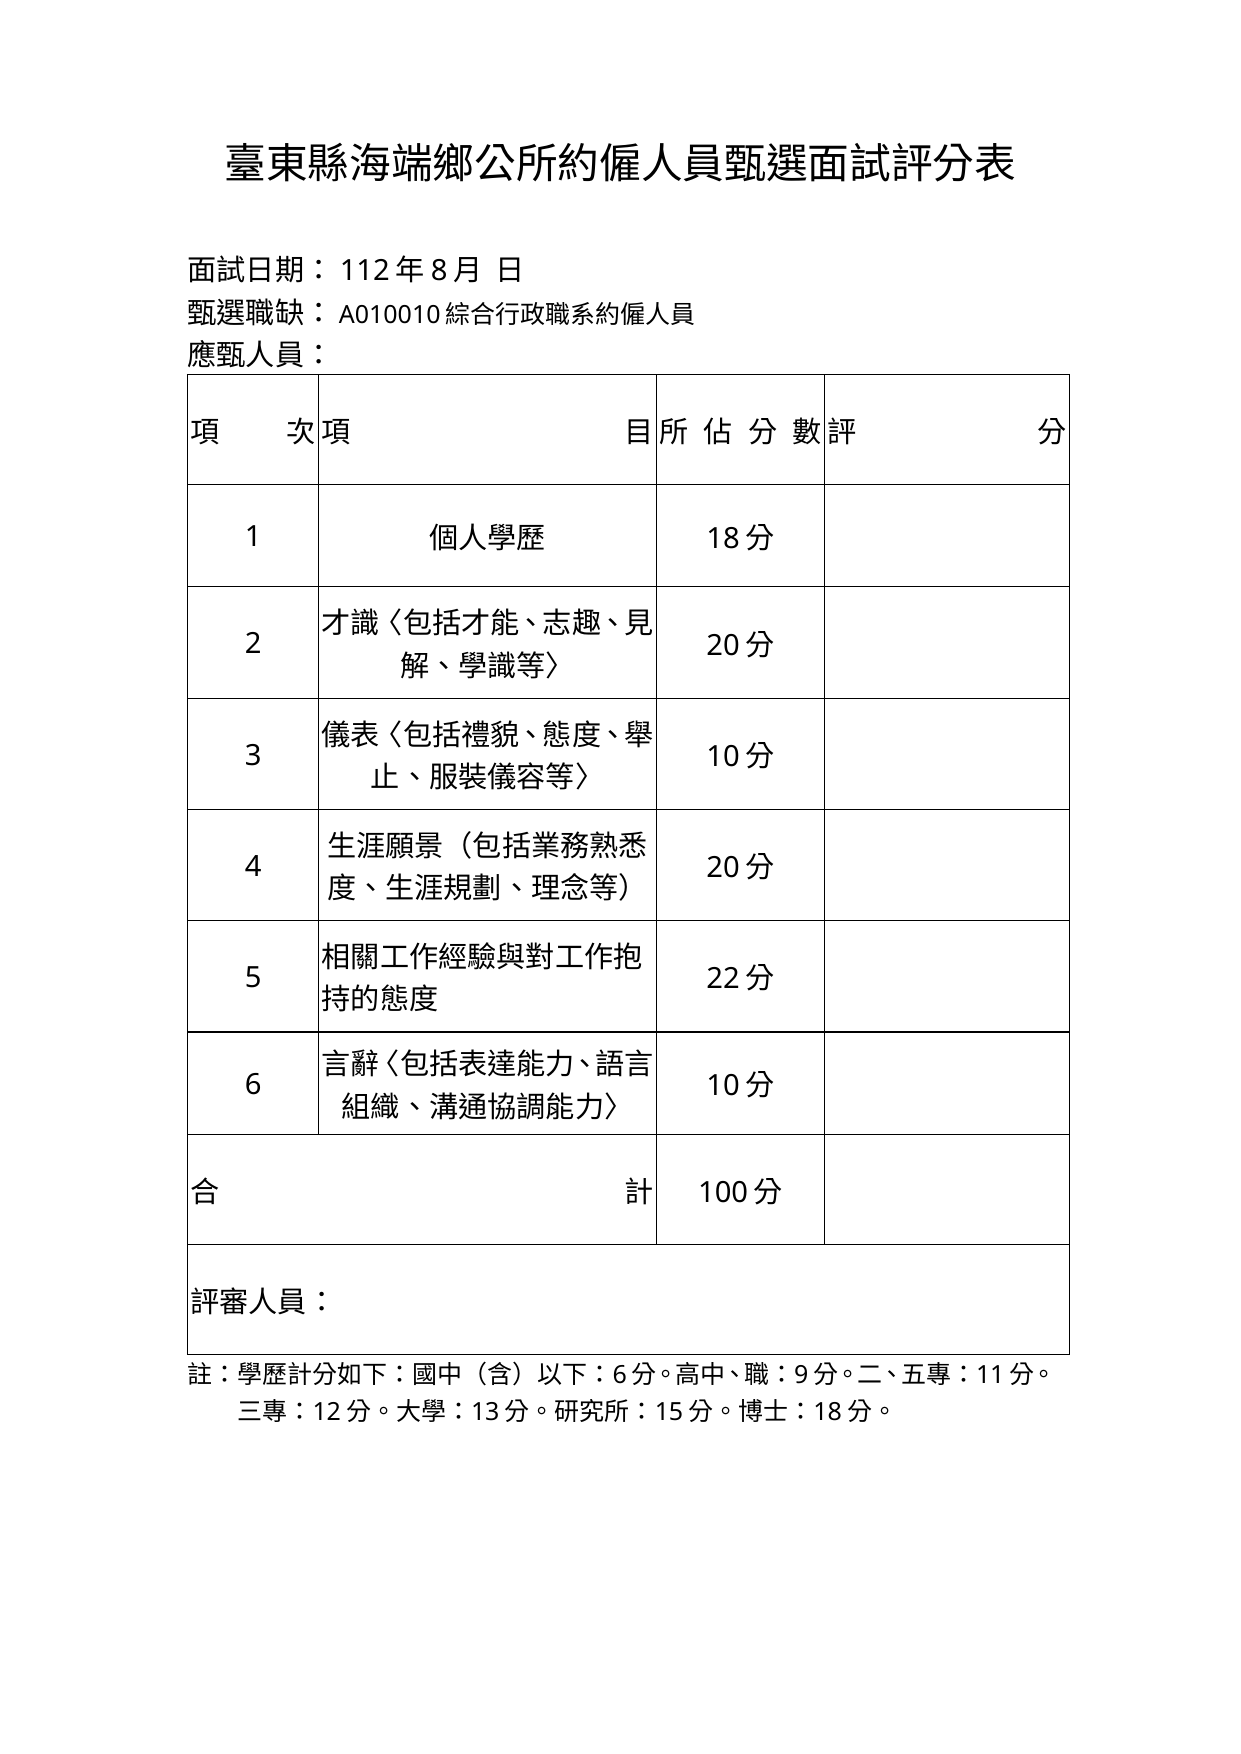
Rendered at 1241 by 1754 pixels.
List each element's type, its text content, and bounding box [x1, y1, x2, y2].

text 臺東縣海端鄉公所約僱人員甄選面試評分表 [187, 130, 1053, 190]
table_header 所佔分數 [657, 375, 824, 484]
table_cell [825, 699, 1069, 809]
table_cell 合計 [188, 1135, 656, 1244]
text 註：學歷計分如下：國中（含）以下：6分。高中、職：9分。二、五專：11分。三專：12分。大學：13分。研究所：15分。博士：18分。 [187, 1355, 1053, 1427]
table_cell 生涯願景（包括業務熟悉度、生涯規劃、理念等） [319, 810, 656, 919]
table_cell 20分 [657, 810, 824, 919]
text 應甄人員： [187, 332, 1053, 374]
table_cell 10分 [657, 699, 824, 809]
table_cell 10分 [657, 1033, 824, 1134]
table_cell 評審人員： [188, 1245, 1069, 1354]
table_cell 2 [188, 587, 318, 698]
table_cell [825, 1033, 1069, 1134]
table_cell 6 [188, 1033, 318, 1134]
table_cell [825, 485, 1069, 586]
table_cell 相關工作經驗與對工作抱持的態度 [319, 921, 656, 1031]
table_cell [825, 1135, 1069, 1244]
table_header 項目 [319, 375, 656, 484]
table_cell 儀表〈包括禮貌、態度、舉止、服裝儀容等〉 [319, 699, 656, 809]
table_cell 5 [188, 921, 318, 1031]
table_cell [825, 587, 1069, 698]
table_header 評分 [825, 375, 1069, 484]
text 甄選職缺： A010010綜合行政職系約僱人員 [187, 289, 1053, 332]
table_cell 18分 [657, 485, 824, 586]
text 面試日期： 112年8月 日 [187, 247, 1053, 289]
table_cell [825, 921, 1069, 1031]
table_cell 個人學歷 [319, 485, 656, 586]
table_cell 3 [188, 699, 318, 809]
table_cell 4 [188, 810, 318, 919]
table_cell 100分 [657, 1135, 824, 1244]
table_cell 20分 [657, 587, 824, 698]
table_cell 22分 [657, 921, 824, 1031]
table_cell [825, 810, 1069, 919]
table_cell 1 [188, 485, 318, 586]
table_cell 言辭〈包括表達能力、語言組織、溝通協調能力〉 [319, 1033, 656, 1134]
table_header 項次 [188, 375, 318, 484]
table_cell 才識〈包括才能、志趣、見解、學識等〉 [319, 587, 656, 698]
